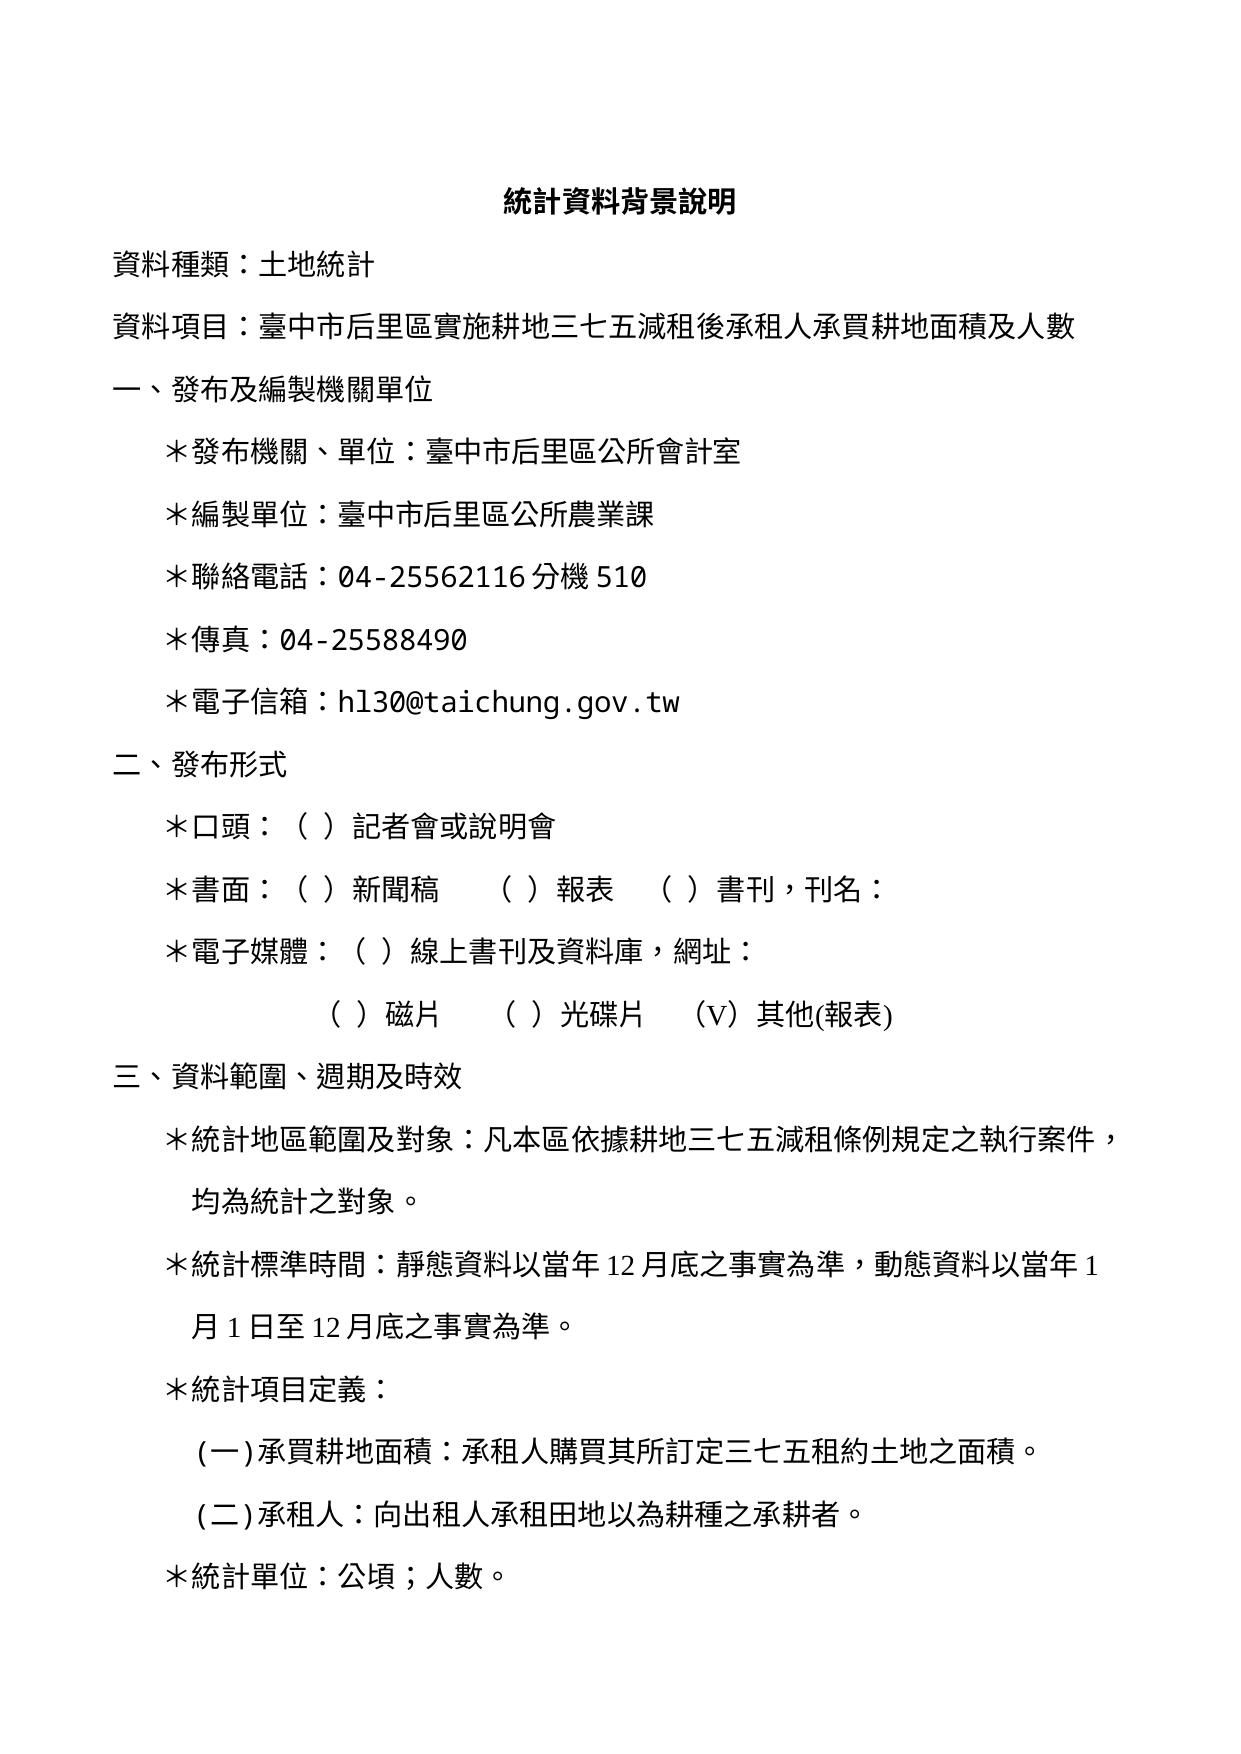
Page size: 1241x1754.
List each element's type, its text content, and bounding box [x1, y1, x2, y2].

text ＊電子信箱：hl30@taichung.gov.tw [162, 658, 1128, 721]
text 資料種類：土地統計 [112, 221, 1128, 283]
text 三、資料範圍、週期及時效 [112, 1033, 1128, 1096]
text 二、發布形式 [112, 721, 1128, 783]
text ＊統計標準時間：靜態資料以當年12月底之事實為準，動態資料以當年1月1日至12月底之事實為準。 [162, 1221, 1128, 1346]
text ＊書面：（ ）新聞稿 （ ）報表 （ ）書刊，刊名： [162, 846, 1128, 908]
text (一)承買耕地面積：承租人購買其所訂定三七五租約土地之面積。 [193, 1408, 1128, 1471]
text (二)承租人：向出租人承租田地以為耕種之承耕者。 [193, 1471, 1103, 1533]
text ＊發布機關、單位：臺中市后里區公所會計室 [162, 408, 1128, 471]
text ＊聯絡電話：04-25562116分機510 [162, 533, 1128, 596]
text ＊電子媒體：（ ）線上書刊及資料庫，網址： [162, 908, 1128, 971]
text ＊統計項目定義： [162, 1346, 1128, 1408]
text ＊編製單位：臺中市后里區公所農業課 [162, 471, 1128, 533]
text 統計資料背景說明 [112, 158, 1128, 221]
text ＊口頭：（ ）記者會或說明會 [162, 783, 1128, 846]
text 資料項目：臺中市后里區實施耕地三七五減租後承租人承買耕地面積及人數 [112, 283, 1128, 346]
text ＊統計地區範圍及對象：凡本區依據耕地三七五減租條例規定之執行案件，均為統計之對象。 [162, 1096, 1128, 1221]
text ＊傳真：04-25588490 [162, 596, 1128, 658]
text ＊統計單位：公頃；人數。 [162, 1533, 1128, 1596]
text （ ）磁片 （ ）光碟片 （V）其他(報表) [312, 971, 1128, 1033]
text 一、發布及編製機關單位 [112, 346, 1128, 408]
